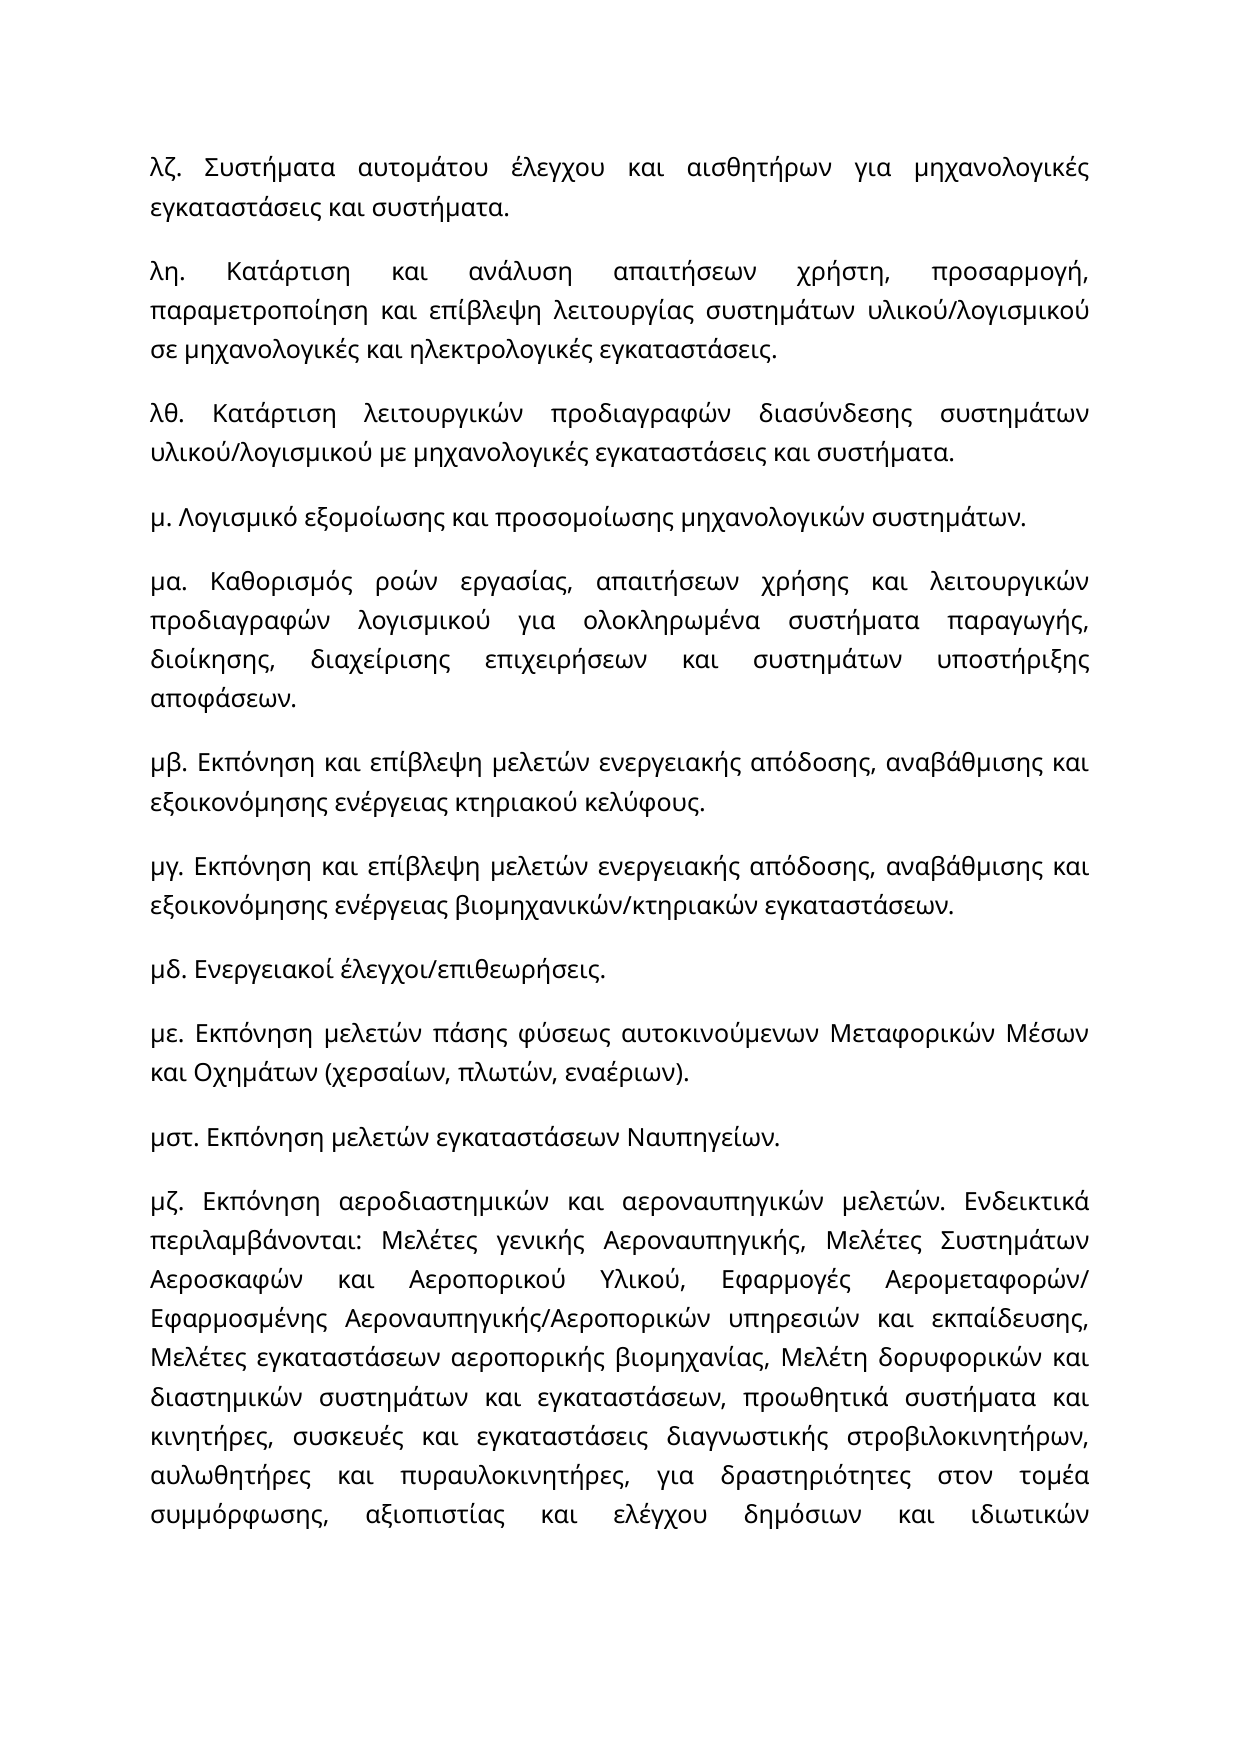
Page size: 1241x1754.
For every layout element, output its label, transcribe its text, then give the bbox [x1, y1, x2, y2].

text μζ. Εκπόνηση αεροδιαστημικών και αεροναυπηγικών μελετών. Ενδεικτικά περιλαμβάνονται: Μελέτες γενικής Αεροναυπηγικής, Μελέτες Συστημάτων Αεροσκαφών και Αεροπορικού Υλικού, Εφαρμογές Αερομεταφορών/ Εφαρμοσμένης Αεροναυπηγικής/Αεροπορικών υπηρεσιών και εκπαίδευσης, Μελέτες εγκαταστάσεων αεροπορικής βιομηχανίας, Μελέτη δορυφορικών και διαστημικών συστημάτων και εγκαταστάσεων, προωθητικά συστήματα και κινητήρες, συσκευές και εγκαταστάσεις διαγνωστικής στροβιλοκινητήρων, αυλωθητήρες και πυραυλοκινητήρες, για δραστηριότητες στον τομέα συμμόρφωσης, αξιοπιστίας και ελέγχου δημόσιων και ιδιωτικών [150, 1183, 1090, 1531]
text μα. Καθορισμός ροών εργασίας, απαιτήσεων χρήσης και λειτουργικών προδιαγραφών λογισμικού για ολοκληρωμένα συστήματα παραγωγής, διοίκησης, διαχείρισης επιχειρήσεων και συστημάτων υποστήριξης αποφάσεων. [150, 563, 1090, 715]
text λη. Κατάρτιση και ανάλυση απαιτήσεων χρήστη, προσαρμογή, παραμετροποίηση και επίβλεψη λειτουργίας συστημάτων υλικού/λογισμικού σε μηχανολογικές και ηλεκτρολογικές εγκαταστάσεις. [150, 253, 1090, 366]
text με. Εκπόνηση μελετών πάσης φύσεως αυτοκινούμενων Μεταφορικών Μέσων και Οχημάτων (χερσαίων, πλωτών, εναέριων). [150, 1016, 1090, 1089]
text λζ. Συστήματα αυτομάτου έλεγχου και αισθητήρων για μηχανολογικές εγκαταστάσεις και συστήματα. [150, 150, 1090, 223]
text μγ. Εκπόνηση και επίβλεψη μελετών ενεργειακής απόδοσης, αναβάθμισης και εξοικονόμησης ενέργειας βιομηχανικών/κτηριακών εγκαταστάσεων. [150, 848, 1090, 922]
text μ. Λογισμικό εξομοίωσης και προσομοίωσης μηχανολογικών συστημάτων. [150, 499, 1090, 533]
text μβ. Εκπόνηση και επίβλεψη μελετών ενεργειακής απόδοσης, αναβάθμισης και εξοικονόμησης ενέργειας κτηριακού κελύφους. [150, 745, 1090, 818]
text μστ. Εκπόνηση μελετών εγκαταστάσεων Ναυπηγείων. [150, 1119, 1090, 1153]
text μδ. Ενεργειακοί έλεγχοι/επιθεωρήσεις. [150, 952, 1090, 986]
text λθ. Κατάρτιση λειτουργικών προδιαγραφών διασύνδεσης συστημάτων υλικού/λογισμικού με μηχανολογικές εγκαταστάσεις και συστήματα. [150, 396, 1090, 469]
